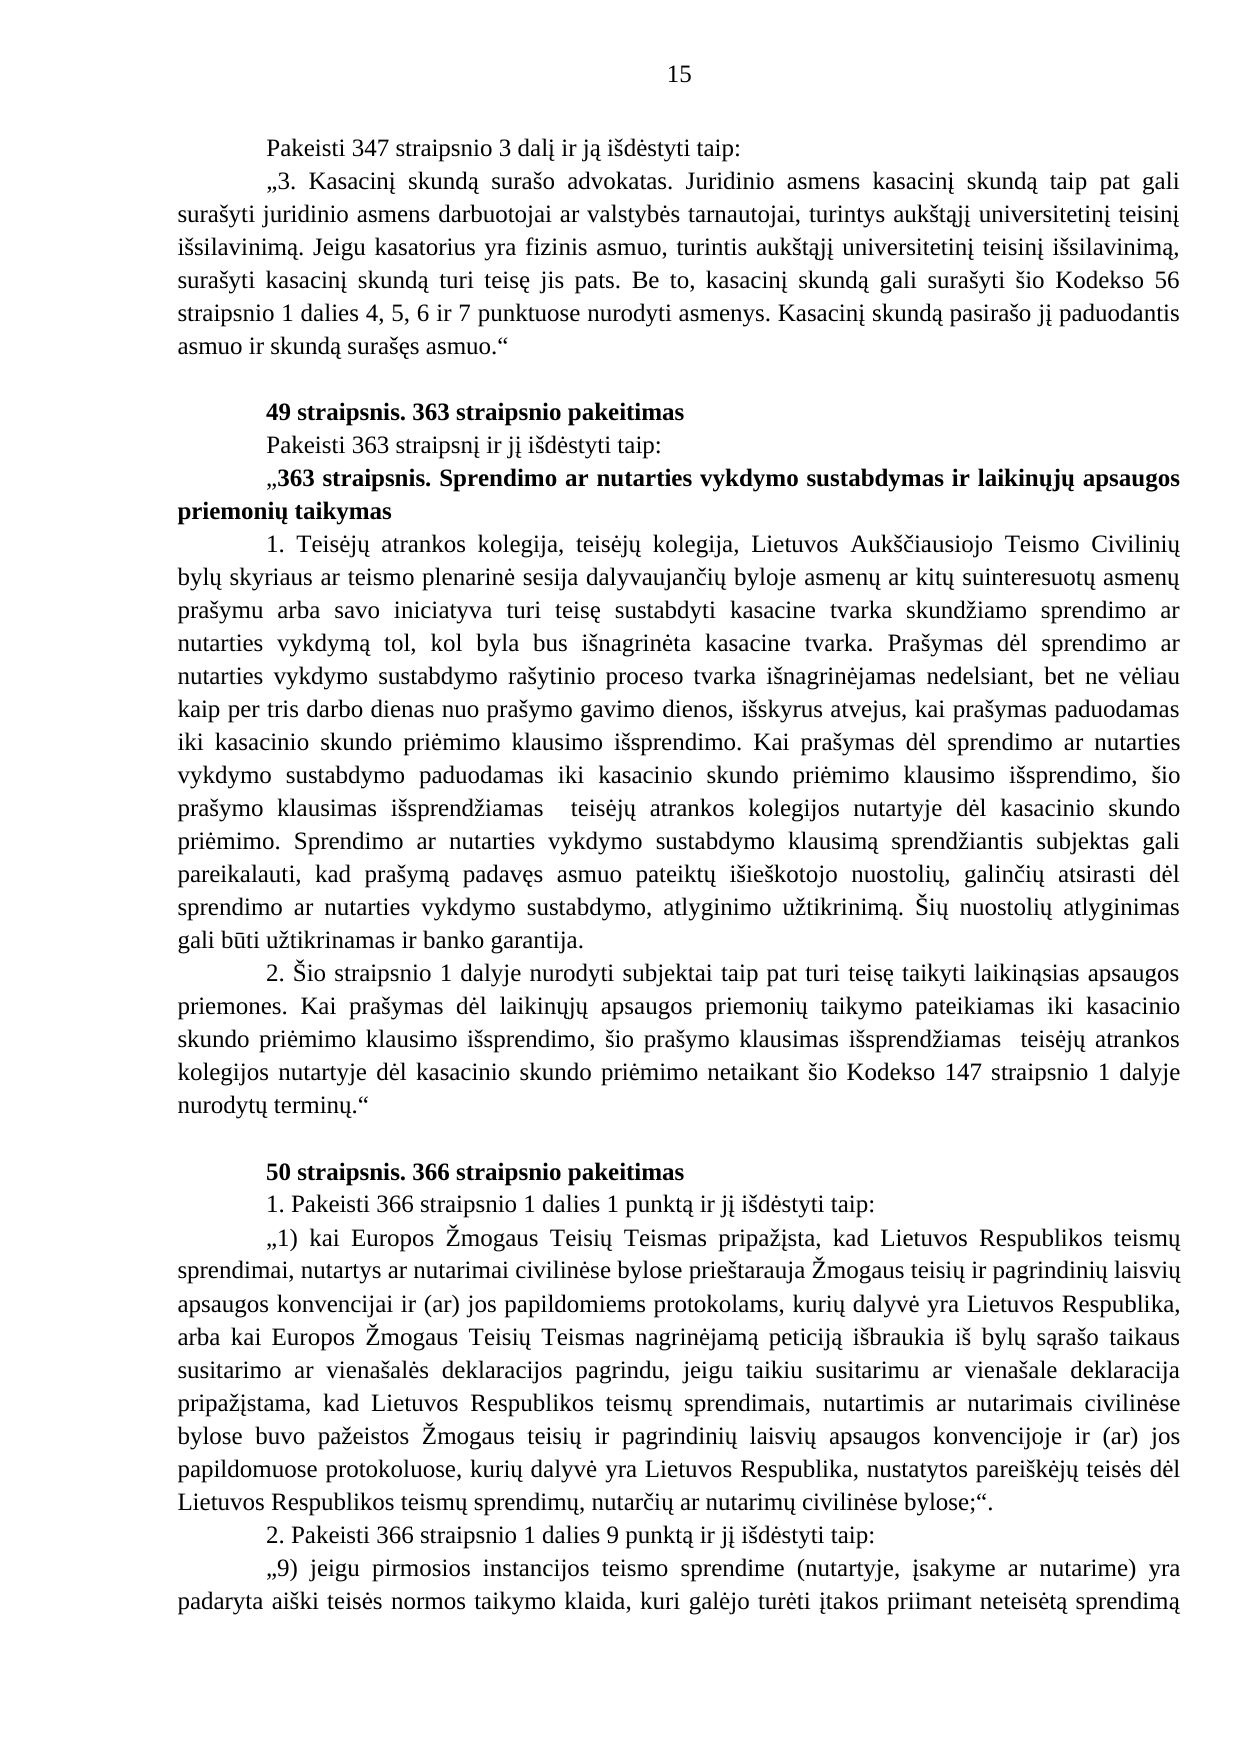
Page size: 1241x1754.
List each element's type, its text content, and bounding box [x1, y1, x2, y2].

text Pakeisti 347 straipsnio 3 dalį ir ją išdėstyti taip: [177, 133, 1181, 162]
text 2. Pakeisti 366 straipsnio 1 dalies 9 punktą ir jį išdėstyti taip: [177, 1520, 1181, 1548]
text „3. Kasacinį skundą surašo advokatas. Juridinio asmens kasacinį skundą taip pat gali surašyti juridinio asmens darbuotojai ar valstybės tarnautojai, turintys aukštąjį universitetinį teisinį išsilavinimą. Jeigu kasatorius yra fizinis asmuo, turintis aukštąjį universitetinį teisinį išsilavinimą, surašyti kasacinį skundą turi teisę jis pats. Be to, kasacinį skundą gali surašyti šio Kodekso 56 straipsnio 1 dalies 4, 5, 6 ir 7 punktuose nurodyti asmenys. Kasacinį skundą pasirašo jį paduodantis asmuo ir skundą surašęs asmuo.“ [177, 166, 1181, 360]
text 1. Pakeisti 366 straipsnio 1 dalies 1 punktą ir jį išdėstyti taip: [177, 1189, 1181, 1218]
text 1. Teisėjų atrankos kolegija, teisėjų kolegija, Lietuvos Aukščiausiojo Teismo Civilinių bylų skyriaus ar teismo plenarinė sesija dalyvaujančių byloje asmenų ar kitų suinteresuotų asmenų prašymu arba savo iniciatyva turi teisę sustabdyti kasacine tvarka skundžiamo sprendimo ar nutarties vykdymą tol, kol byla bus išnagrinėta kasacine tvarka. Prašymas dėl sprendimo ar nutarties vykdymo sustabdymo rašytinio proceso tvarka išnagrinėjamas nedelsiant, bet ne vėliau kaip per tris darbo dienas nuo prašymo gavimo dienos, išskyrus atvejus, kai prašymas paduodamas iki kasacinio skundo priėmimo klausimo išsprendimo. Kai prašymas dėl sprendimo ar nutarties vykdymo sustabdymo paduodamas iki kasacinio skundo priėmimo klausimo išsprendimo, šio prašymo klausimas išsprendžiamas teisėjų atrankos kolegijos nutartyje dėl kasacinio skundo priėmimo. Sprendimo ar nutarties vykdymo sustabdymo klausimą sprendžiantis subjektas gali pareikalauti, kad prašymą padavęs asmuo pateiktų išieškotojo nuostolių, galinčių atsirasti dėl sprendimo ar nutarties vykdymo sustabdymo, atlyginimo užtikrinimą. Šių nuostolių atlyginimas gali būti užtikrinamas ir banko garantija. [177, 529, 1181, 954]
text 49 straipsnis. 363 straipsnio pakeitimas [177, 397, 1181, 426]
text „363 straipsnis. Sprendimo ar nutarties vykdymo sustabdymas ir laikinųjų apsaugos priemonių taikymas [177, 463, 1181, 525]
text 2. Šio straipsnio 1 dalyje nurodyti subjektai taip pat turi teisę taikyti laikinąsias apsaugos priemones. Kai prašymas dėl laikinųjų apsaugos priemonių taikymo pateikiamas iki kasacinio skundo priėmimo klausimo išsprendimo, šio prašymo klausimas išsprendžiamas teisėjų atrankos kolegijos nutartyje dėl kasacinio skundo priėmimo netaikant šio Kodekso 147 straipsnio 1 dalyje nurodytų terminų.“ [177, 958, 1181, 1119]
text „1) kai Europos Žmogaus Teisių Teismas pripažįsta, kad Lietuvos Respublikos teismų sprendimai, nutartys ar nutarimai civilinėse bylose prieštarauja Žmogaus teisių ir pagrindinių laisvių apsaugos konvencijai ir (ar) jos papildomiems protokolams, kurių dalyvė yra Lietuvos Respublika, arba kai Europos Žmogaus Teisių Teismas nagrinėjamą peticiją išbraukia iš bylų sąrašo taikaus susitarimo ar vienašalės deklaracijos pagrindu, jeigu taikiu susitarimu ar vienašale deklaracija pripažįstama, kad Lietuvos Respublikos teismų sprendimais, nutartimis ar nutarimais civilinėse bylose buvo pažeistos Žmogaus teisių ir pagrindinių laisvių apsaugos konvencijoje ir (ar) jos papildomuose protokoluose, kurių dalyvė yra Lietuvos Respublika, nustatytos pareiškėjų teisės dėl Lietuvos Respublikos teismų sprendimų, nutarčių ar nutarimų civilinėse bylose;“. [177, 1223, 1181, 1516]
text Pakeisti 363 straipsnį ir jį išdėstyti taip: [177, 430, 1181, 459]
text „9) jeigu pirmosios instancijos teismo sprendime (nutartyje, įsakyme ar nutarime) yra padaryta aiški teisės normos taikymo klaida, kuri galėjo turėti įtakos priimant neteisėtą sprendimą [177, 1553, 1181, 1614]
text 50 straipsnis. 366 straipsnio pakeitimas [177, 1157, 1181, 1185]
